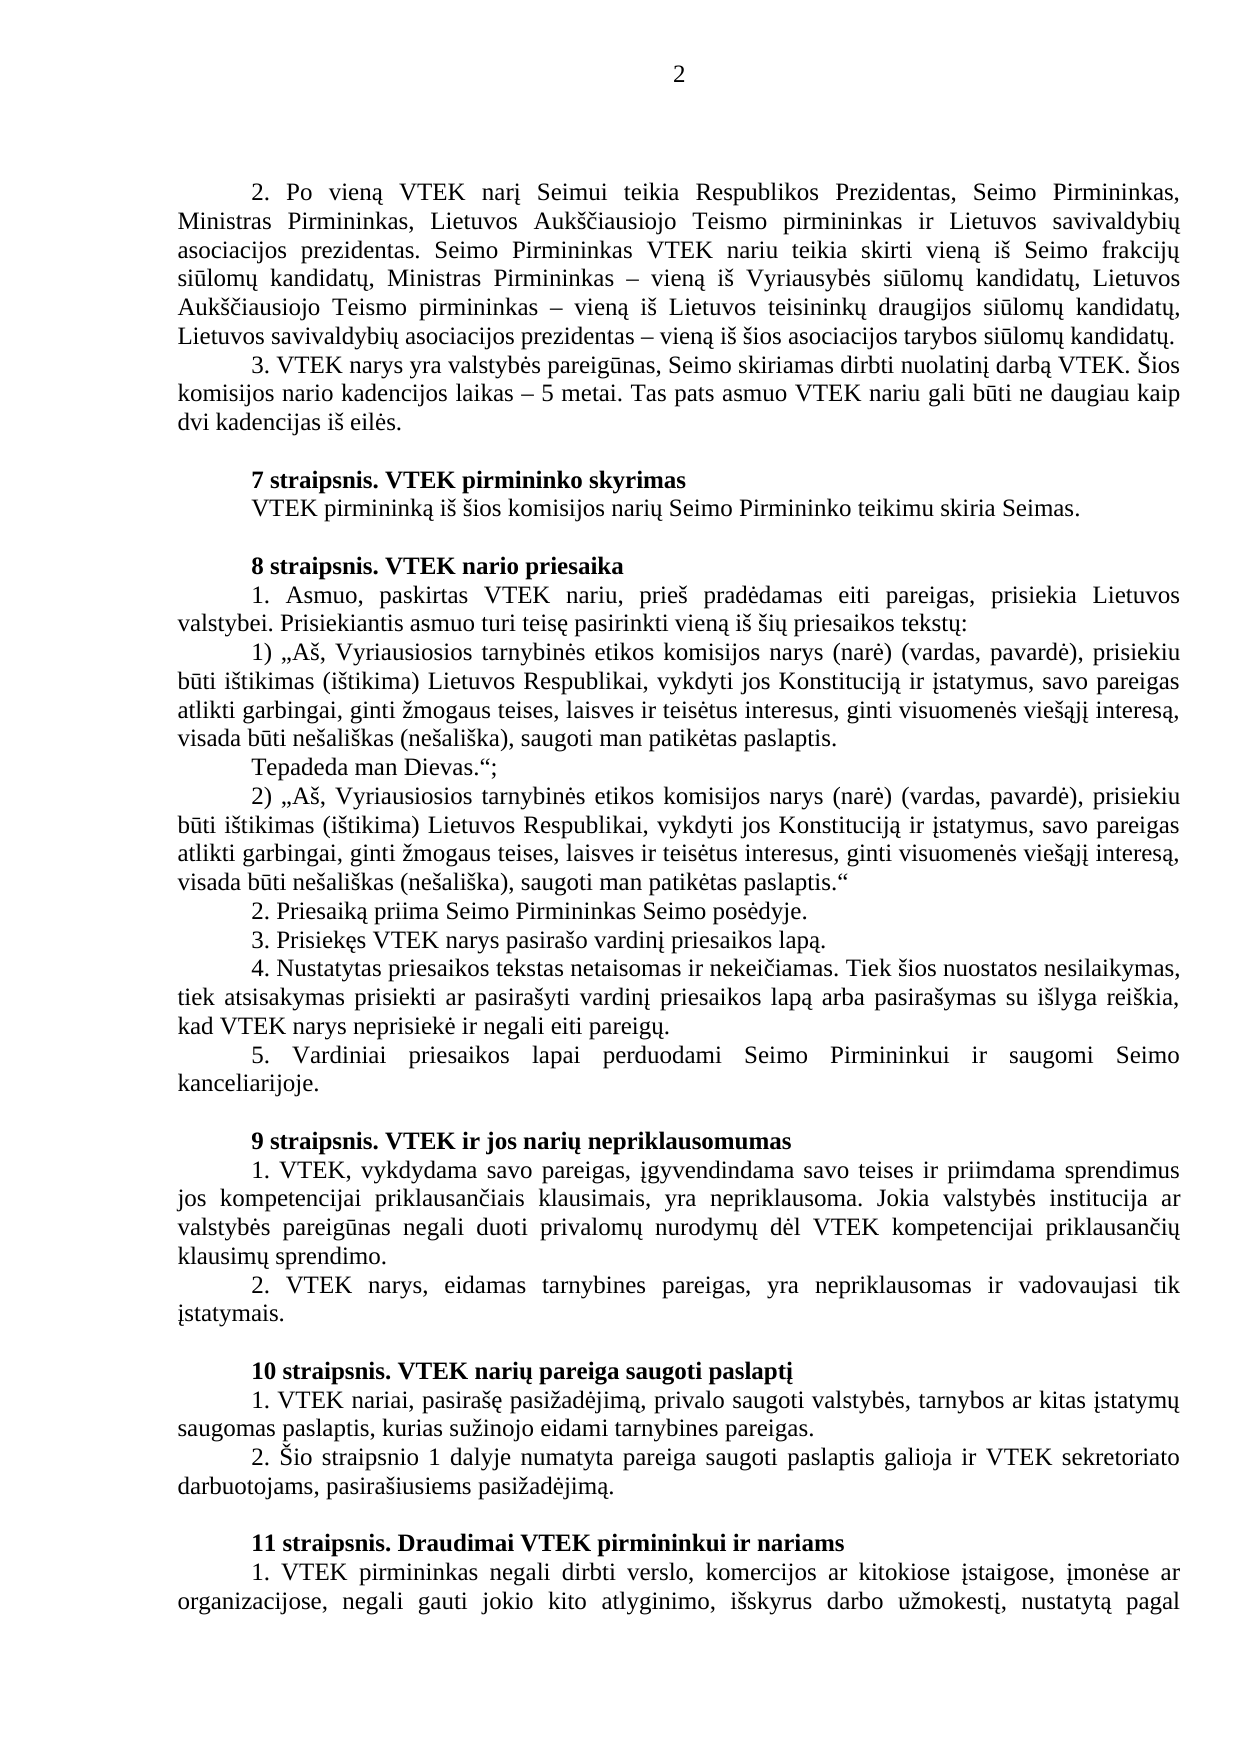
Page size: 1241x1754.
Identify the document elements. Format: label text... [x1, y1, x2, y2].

text 3. VTEK narys yra valstybės pareigūnas, Seimo skiriamas dirbti nuolatinį darbą VTEK. Šios komisijos nario kadencijos laikas – 5 metai. Tas pats asmuo VTEK nariu gali būti ne daugiau kaip dvi kadencijas iš eilės. [177, 350, 1181, 436]
text 10 straipsnis. VTEK narių pareiga saugoti paslaptį [177, 1356, 1181, 1385]
text 9 straipsnis. VTEK ir jos narių nepriklausomumas [177, 1126, 1181, 1155]
text VTEK pirmininką iš šios komisijos narių Seimo Pirmininko teikimu skiria Seimas. [177, 493, 1181, 522]
text 2. VTEK narys, eidamas tarnybines pareigas, yra nepriklausomas ir vadovaujasi tik įstatymais. [177, 1270, 1181, 1327]
text 2. Po vieną VTEK narį Seimui teikia Respublikos Prezidentas, Seimo Pirmininkas, Ministras Pirmininkas, Lietuvos Aukščiausiojo Teismo pirmininkas ir Lietuvos savivaldybių asociacijos prezidentas. Seimo Pirmininkas VTEK nariu teikia skirti vieną iš Seimo frakcijų siūlomų kandidatų, Ministras Pirmininkas – vieną iš Vyriausybės siūlomų kandidatų, Lietuvos Aukščiausiojo Teismo pirmininkas – vieną iš Lietuvos teisininkų draugijos siūlomų kandidatų, Lietuvos savivaldybių asociacijos prezidentas – vieną iš šios asociacijos tarybos siūlomų kandidatų. [177, 177, 1181, 350]
text 1. VTEK pirmininkas negali dirbti verslo, komercijos ar kitokiose įstaigose, įmonėse ar organizacijose, negali gauti jokio kito atlyginimo, išskyrus darbo užmokestį, nustatytą pagal [177, 1557, 1181, 1615]
text 4. Nustatytas priesaikos tekstas netaisomas ir nekeičiamas. Tiek šios nuostatos nesilaikymas, tiek atsisakymas prisiekti ar pasirašyti vardinį priesaikos lapą arba pasirašymas su išlyga reiškia, kad VTEK narys neprisiekė ir negali eiti pareigų. [177, 953, 1181, 1040]
text 1. VTEK nariai, pasirašę pasižadėjimą, privalo saugoti valstybės, tarnybos ar kitas įstatymų saugomas paslaptis, kurias sužinojo eidami tarnybines pareigas. [177, 1385, 1181, 1442]
text 11 straipsnis. Draudimai VTEK pirmininkui ir nariams [177, 1528, 1181, 1557]
text 2. Priesaiką priima Seimo Pirmininkas Seimo posėdyje. [177, 896, 1181, 925]
text 3. Prisiekęs VTEK narys pasirašo vardinį priesaikos lapą. [177, 925, 1181, 953]
text 7 straipsnis. VTEK pirmininko skyrimas [177, 465, 1181, 493]
text 2. Šio straipsnio 1 dalyje numatyta pareiga saugoti paslaptis galioja ir VTEK sekretoriato darbuotojams, pasirašiusiems pasižadėjimą. [177, 1442, 1181, 1500]
text 1. Asmuo, paskirtas VTEK nariu, prieš pradėdamas eiti pareigas, prisiekia Lietuvos valstybei. Prisiekiantis asmuo turi teisę pasirinkti vieną iš šių priesaikos tekstų: [177, 580, 1181, 637]
text 8 straipsnis. VTEK nario priesaika [177, 551, 1181, 580]
text 1) „Aš, Vyriausiosios tarnybinės etikos komisijos narys (narė) (vardas, pavardė), prisiekiu būti ištikimas (ištikima) Lietuvos Respublikai, vykdyti jos Konstituciją ir įstatymus, savo pareigas atlikti garbingai, ginti žmogaus teises, laisves ir teisėtus interesus, ginti visuomenės viešąjį interesą, visada būti nešališkas (nešališka), saugoti man patikėtas paslaptis. [177, 637, 1181, 752]
text 1. VTEK, vykdydama savo pareigas, įgyvendindama savo teises ir priimdama sprendimus jos kompetencijai priklausančiais klausimais, yra nepriklausoma. Jokia valstybės institucija ar valstybės pareigūnas negali duoti privalomų nurodymų dėl VTEK kompetencijai priklausančių klausimų sprendimo. [177, 1155, 1181, 1270]
text 2) „Aš, Vyriausiosios tarnybinės etikos komisijos narys (narė) (vardas, pavardė), prisiekiu būti ištikimas (ištikima) Lietuvos Respublikai, vykdyti jos Konstituciją ir įstatymus, savo pareigas atlikti garbingai, ginti žmogaus teises, laisves ir teisėtus interesus, ginti visuomenės viešąjį interesą, visada būti nešališkas (nešališka), saugoti man patikėtas paslaptis.“ [177, 781, 1181, 896]
text Tepadeda man Dievas.“; [177, 752, 1181, 781]
text 5. Vardiniai priesaikos lapai perduodami Seimo Pirmininkui ir saugomi Seimo kanceliarijoje. [177, 1040, 1181, 1097]
